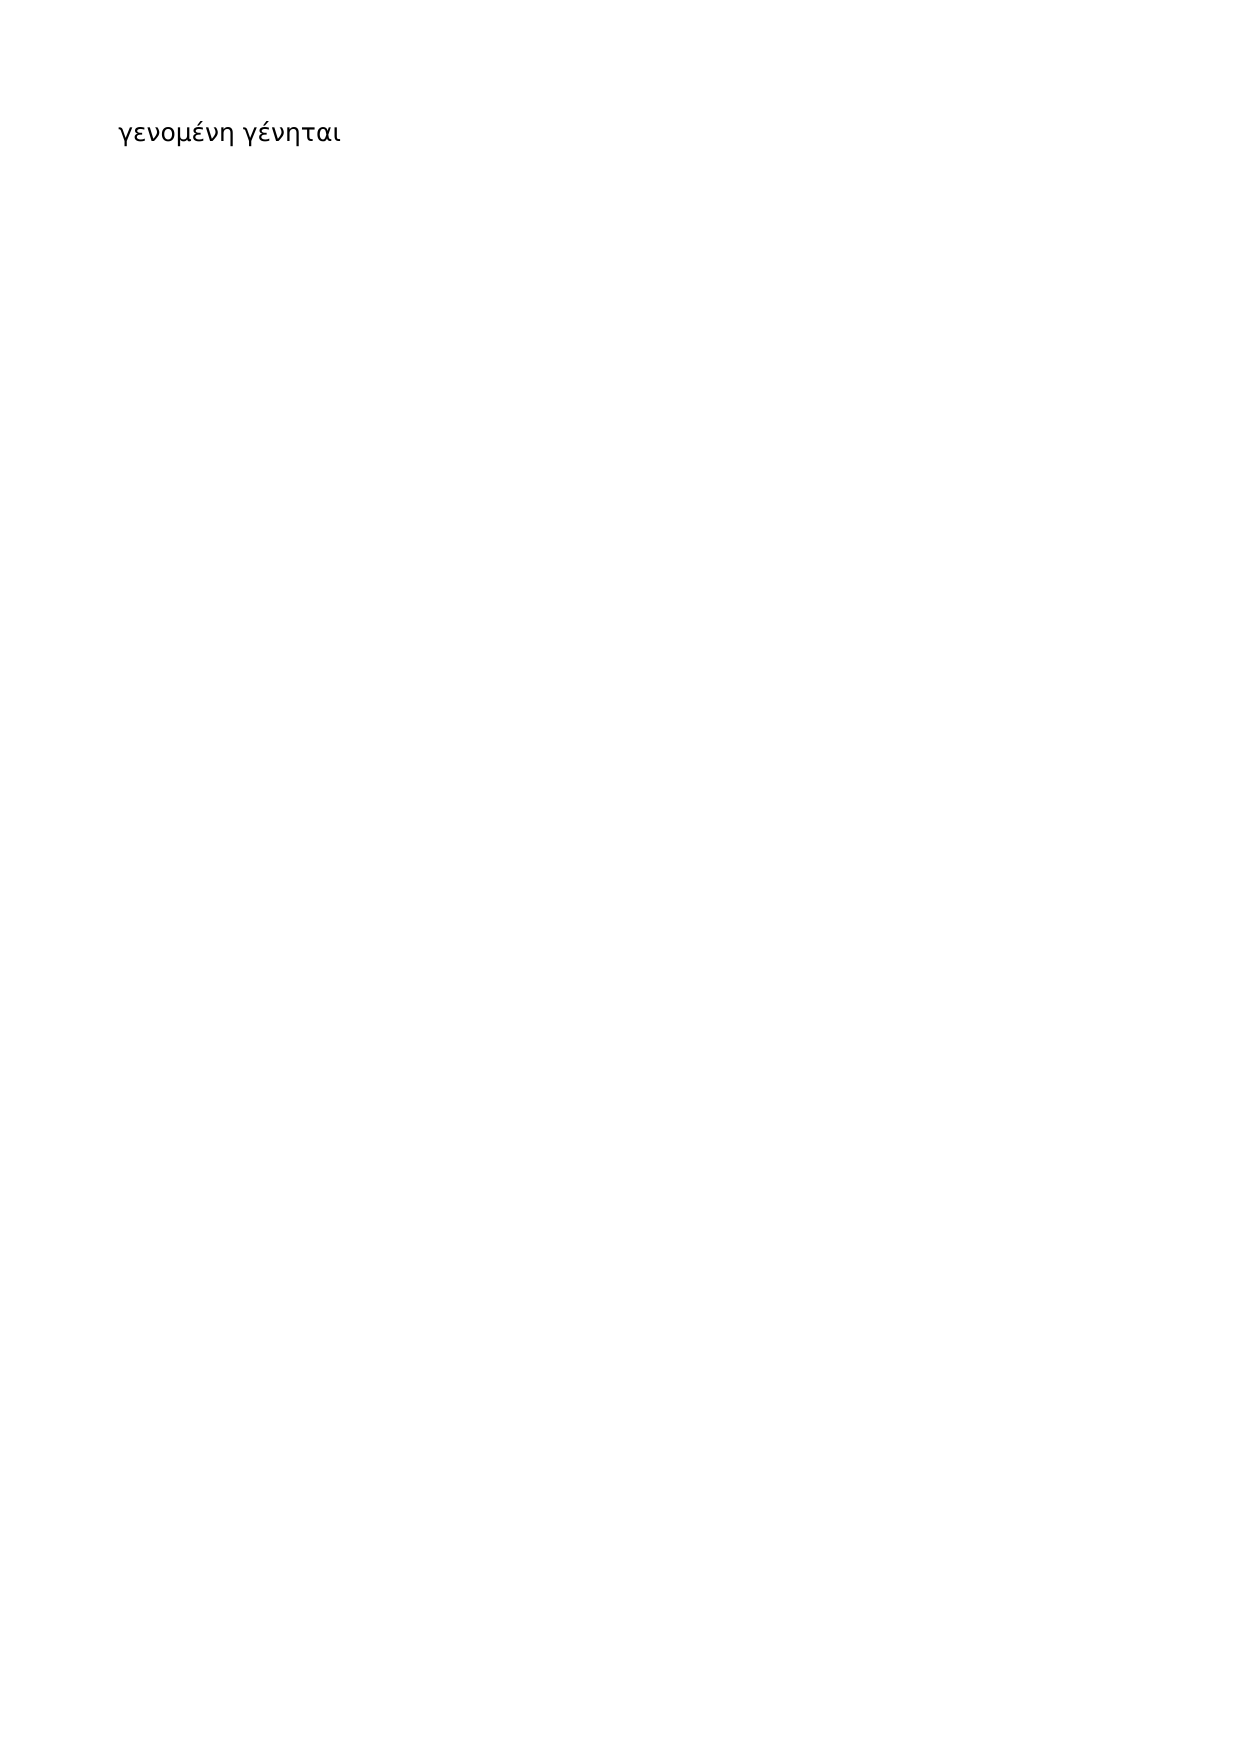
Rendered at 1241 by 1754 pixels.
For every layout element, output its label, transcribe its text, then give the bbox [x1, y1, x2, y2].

text γενομένη γένηται [118, 118, 1122, 147]
